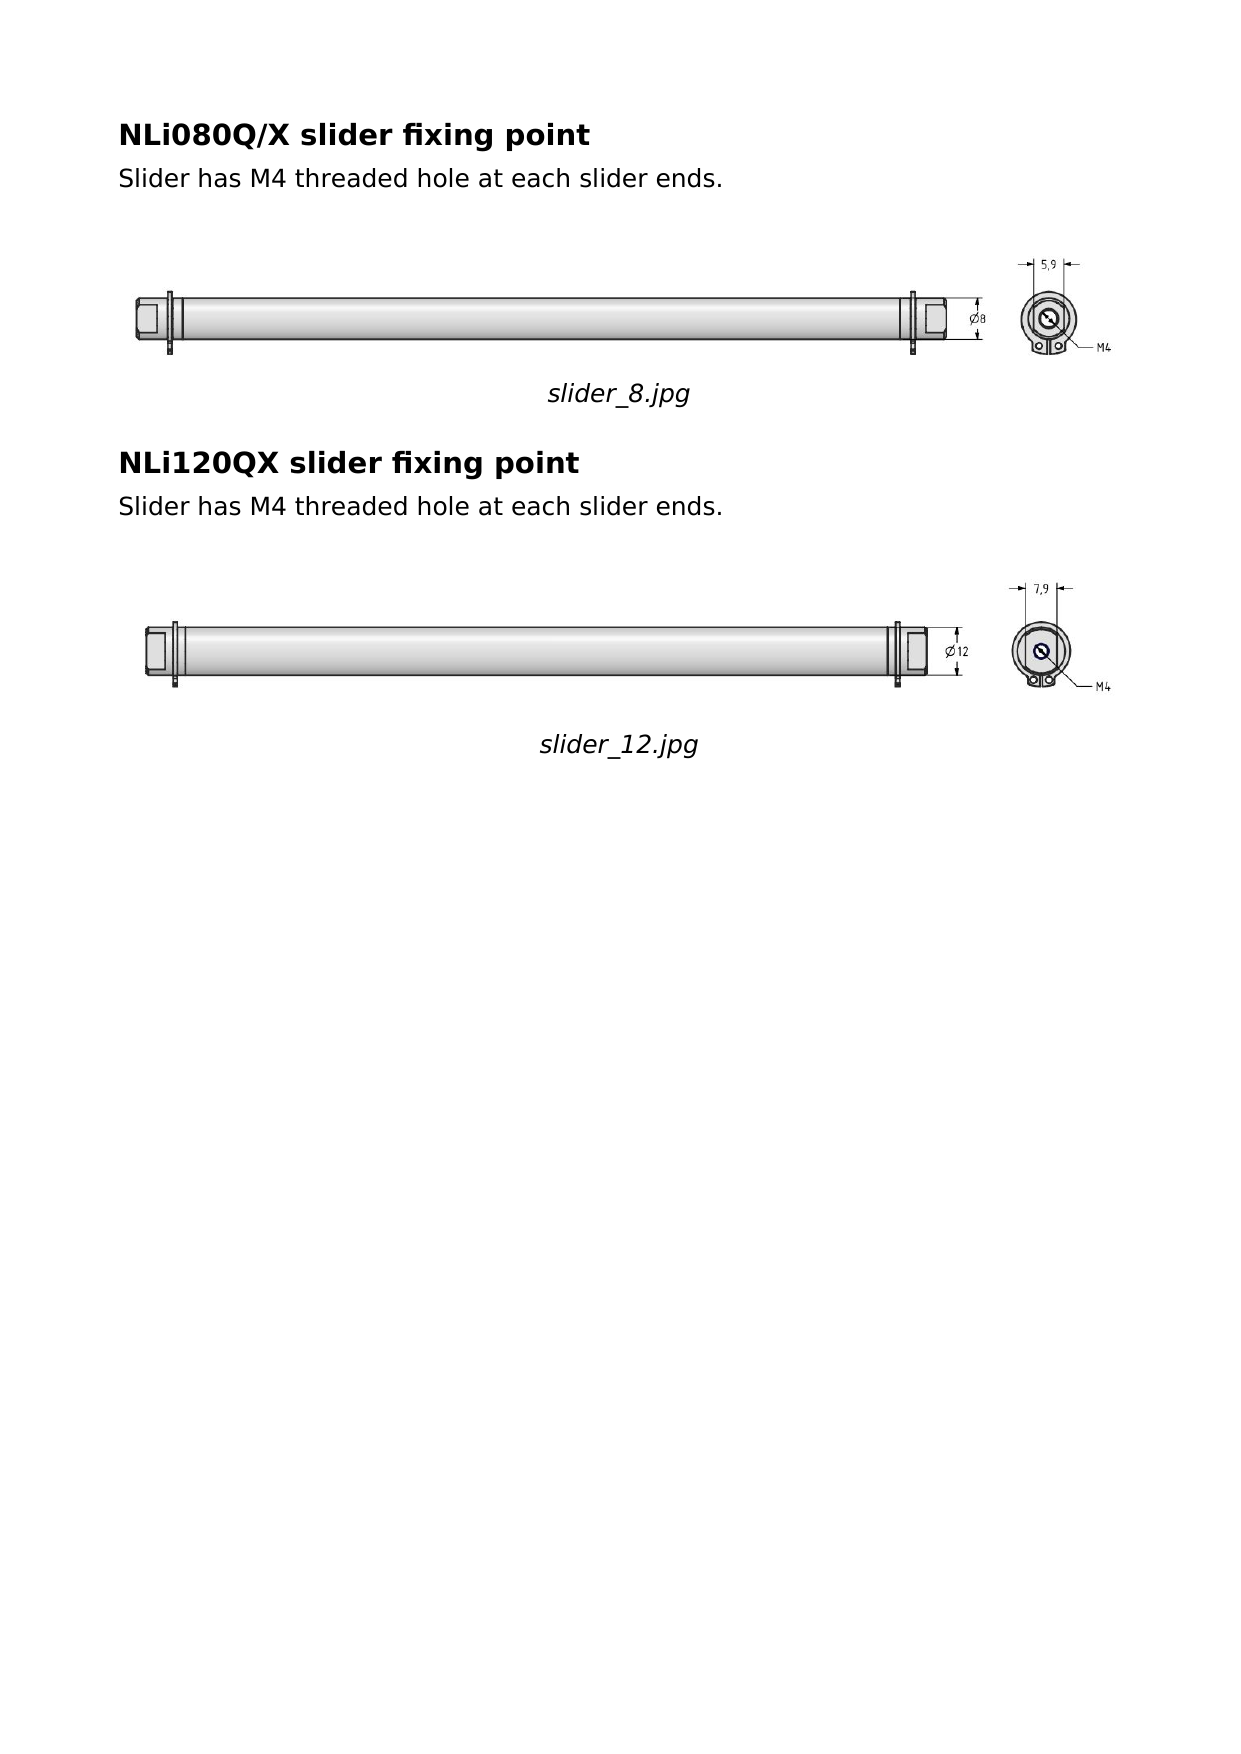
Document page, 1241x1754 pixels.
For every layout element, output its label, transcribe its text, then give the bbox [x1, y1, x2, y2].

subtitle NLi080Q/X slider fixing point [118, 118, 1122, 152]
picture [118, 546, 1123, 730]
subtitle NLi120QX slider fixing point [118, 446, 1122, 480]
text Slider has M4 threaded hole at each slider ends. [118, 492, 1122, 522]
text slider_12.jpg [118, 730, 1122, 759]
text slider_8.jpg [118, 380, 1122, 408]
picture [118, 218, 1123, 380]
text Slider has M4 threaded hole at each slider ends. [118, 164, 1122, 194]
